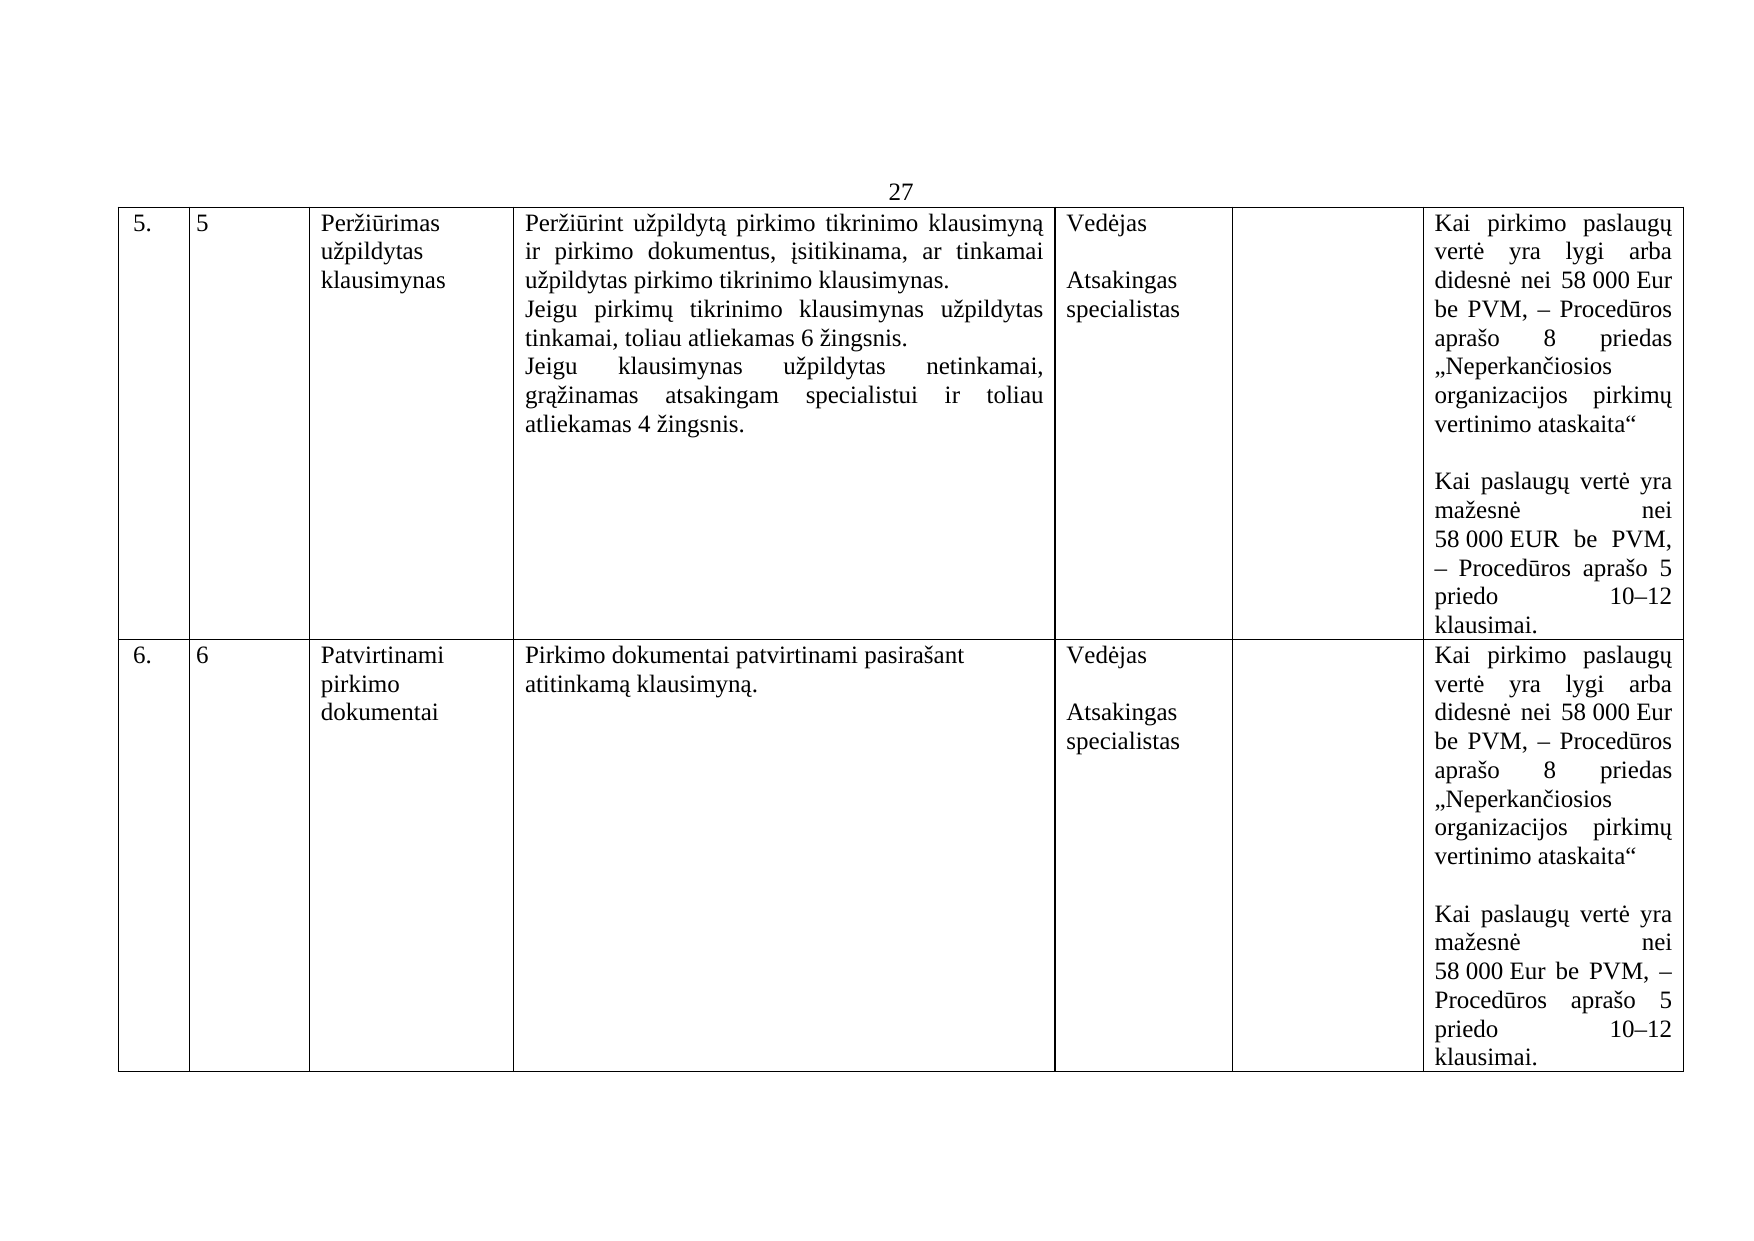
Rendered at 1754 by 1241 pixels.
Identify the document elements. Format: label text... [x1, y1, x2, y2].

table_cell Vedėjas Atsakingas specialistas [1056, 208, 1232, 639]
table_cell 5 [190, 208, 309, 639]
table_cell Patvirtinami pirkimo dokumentai [310, 640, 513, 1071]
table_cell Peržiūrint užpildytą pirkimo tikrinimo klausimyną ir pirkimo dokumentus, įsitikinama, ar tinkamai užpildytas pirkimo tikrinimo klausimynas. Jeigu pirkimų tikrinimo klausimynas užpildytas tinkamai, toliau atliekamas 6 žingsnis. Jeigu klausimynas užpildytas netinkamai, grąžinamas atsakingam specialistui ir toliau atliekamas 4 žingsnis. [514, 208, 1054, 639]
table_cell Kai pirkimo paslaugų vertė yra lygi arba didesnė nei 58 000 Eur be PVM, – Procedūros aprašo 8 priedas „Neperkančiosios organizacijos pirkimų vertinimo ataskaita“ Kai paslaugų vertė yra mažesnė nei 58 000 EUR be PVM, – Procedūros aprašo 5 priedo 10–12 klausimai. [1424, 208, 1683, 639]
table_cell [1233, 208, 1423, 639]
table_cell Vedėjas Atsakingas specialistas [1056, 640, 1232, 1071]
table_cell 6. [119, 640, 189, 1071]
table_cell [1233, 640, 1423, 1071]
table_cell Kai pirkimo paslaugų vertė yra lygi arba didesnė nei 58 000 Eur be PVM, – Procedūros aprašo 8 priedas „Neperkančiosios organizacijos pirkimų vertinimo ataskaita“ Kai paslaugų vertė yra mažesnė nei 58 000 Eur be PVM, – Procedūros aprašo 5 priedo 10–12 klausimai. [1424, 640, 1683, 1071]
table_cell 5. [119, 208, 189, 639]
table_cell Peržiūrimas užpildytas klausimynas [310, 208, 513, 639]
table_cell Pirkimo dokumentai patvirtinami pasirašant atitinkamą klausimyną. [514, 640, 1054, 1071]
table_cell 6 [190, 640, 309, 1071]
